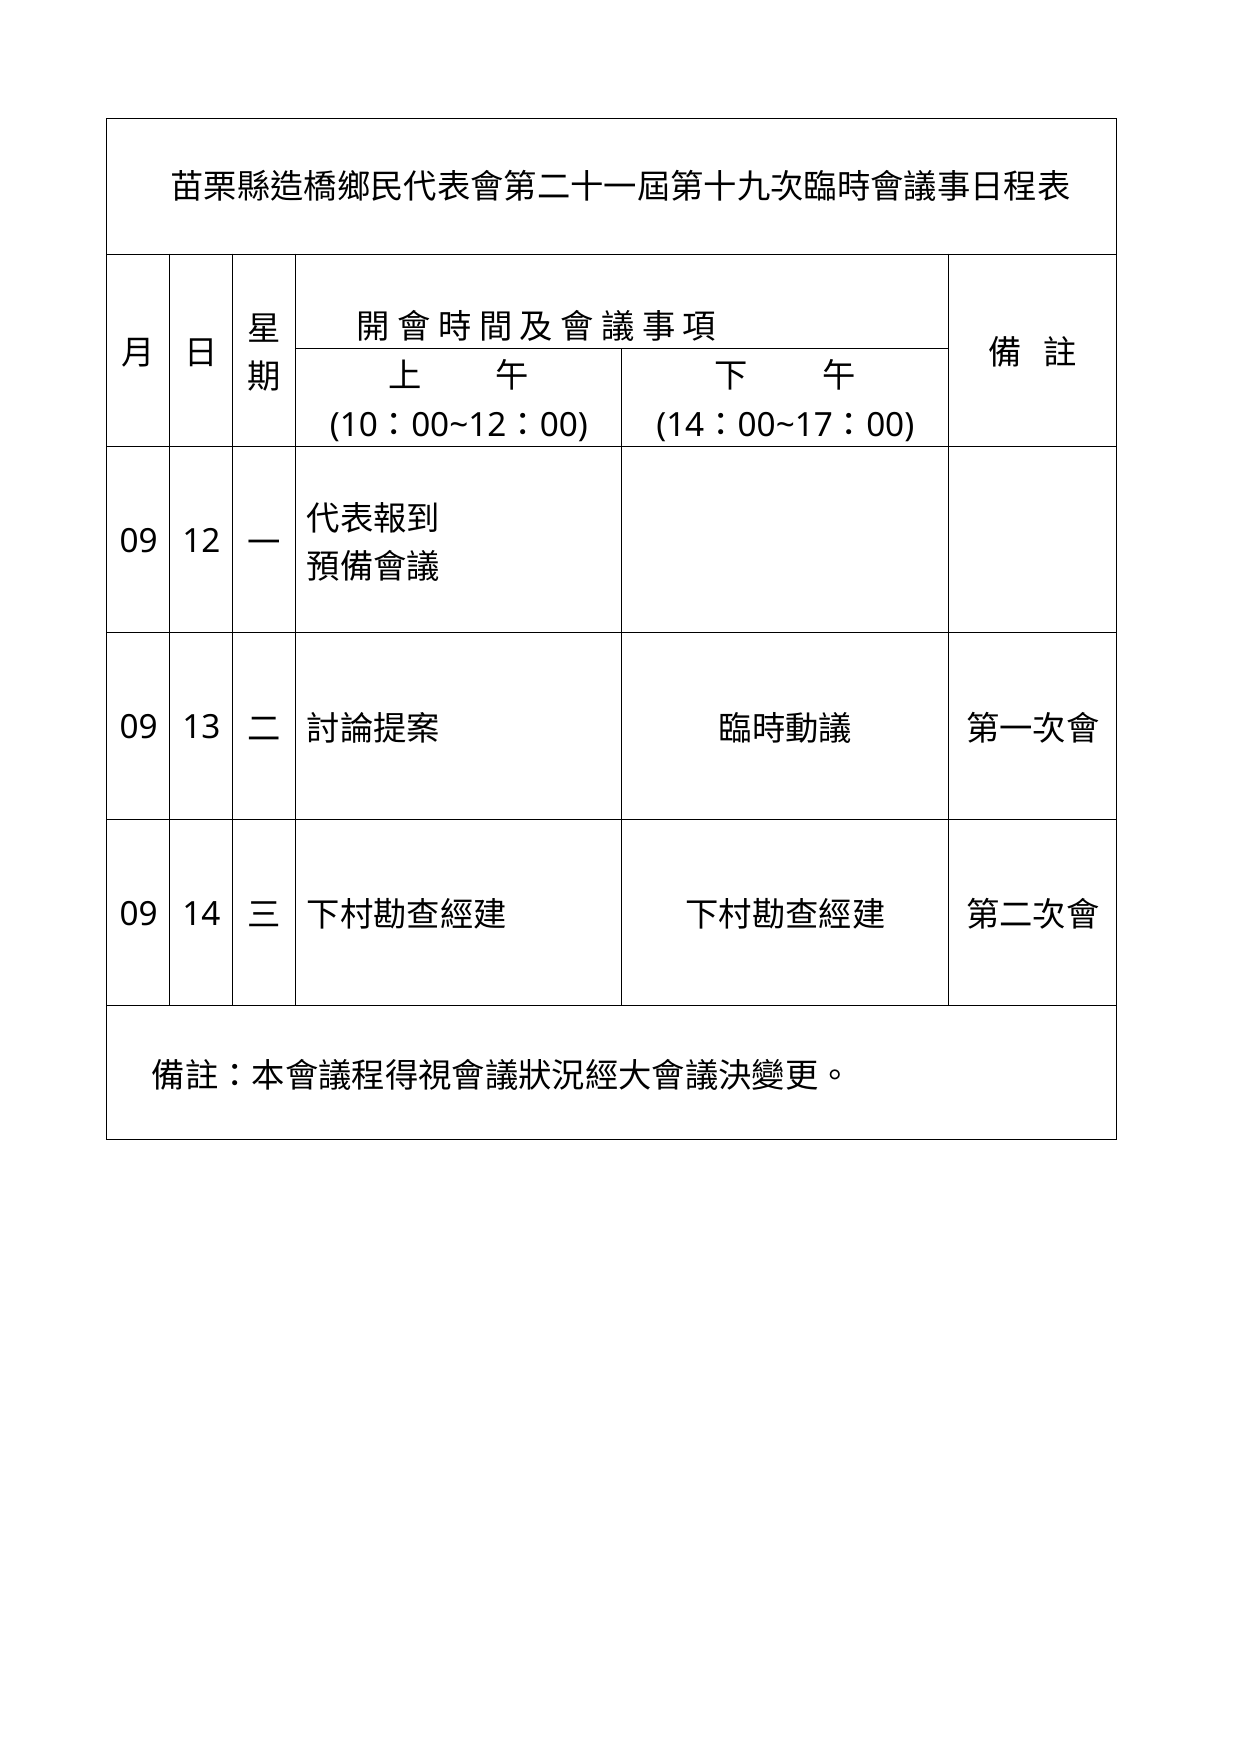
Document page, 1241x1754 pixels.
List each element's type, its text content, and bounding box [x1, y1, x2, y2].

table_cell 09 [107, 447, 169, 632]
table_cell 上 午 (10：00~12：00) [296, 349, 621, 446]
table_cell 備 註 [949, 255, 1116, 446]
table_cell 第一次會 [949, 633, 1116, 818]
table_cell [949, 447, 1116, 632]
table_cell 13 [170, 633, 232, 818]
table_cell [622, 447, 948, 632]
table_cell 第二次會 [949, 820, 1116, 1005]
table_cell 09 [107, 633, 169, 818]
table_cell 代表報到 預備會議 [296, 447, 621, 632]
table_cell 臨時動議 [622, 633, 948, 818]
table_cell 月 [107, 255, 169, 446]
table_cell 12 [170, 447, 232, 632]
table_cell 三 [233, 820, 295, 1005]
table_cell 09 [107, 820, 169, 1005]
table_cell 開 會 時 間 及 會 議 事 項 [296, 255, 948, 348]
table_cell 下村勘查經建 [296, 820, 621, 1005]
table_cell 下村勘查經建 [622, 820, 948, 1005]
table_cell 二 [233, 633, 295, 818]
table_cell 日 [170, 255, 232, 446]
table_cell 下 午 (14：00~17：00) [622, 349, 948, 446]
table_cell 備註：本會議程得視會議狀況經大會議決變更。 [107, 1006, 1116, 1139]
table_cell 星期 [233, 255, 295, 446]
table_header 苗栗縣造橋鄉民代表會第二十一屆第十九次臨時會議事日程表 [107, 119, 1116, 253]
table_cell 討論提案 [296, 633, 621, 818]
table_cell 14 [170, 820, 232, 1005]
table_cell 一 [233, 447, 295, 632]
